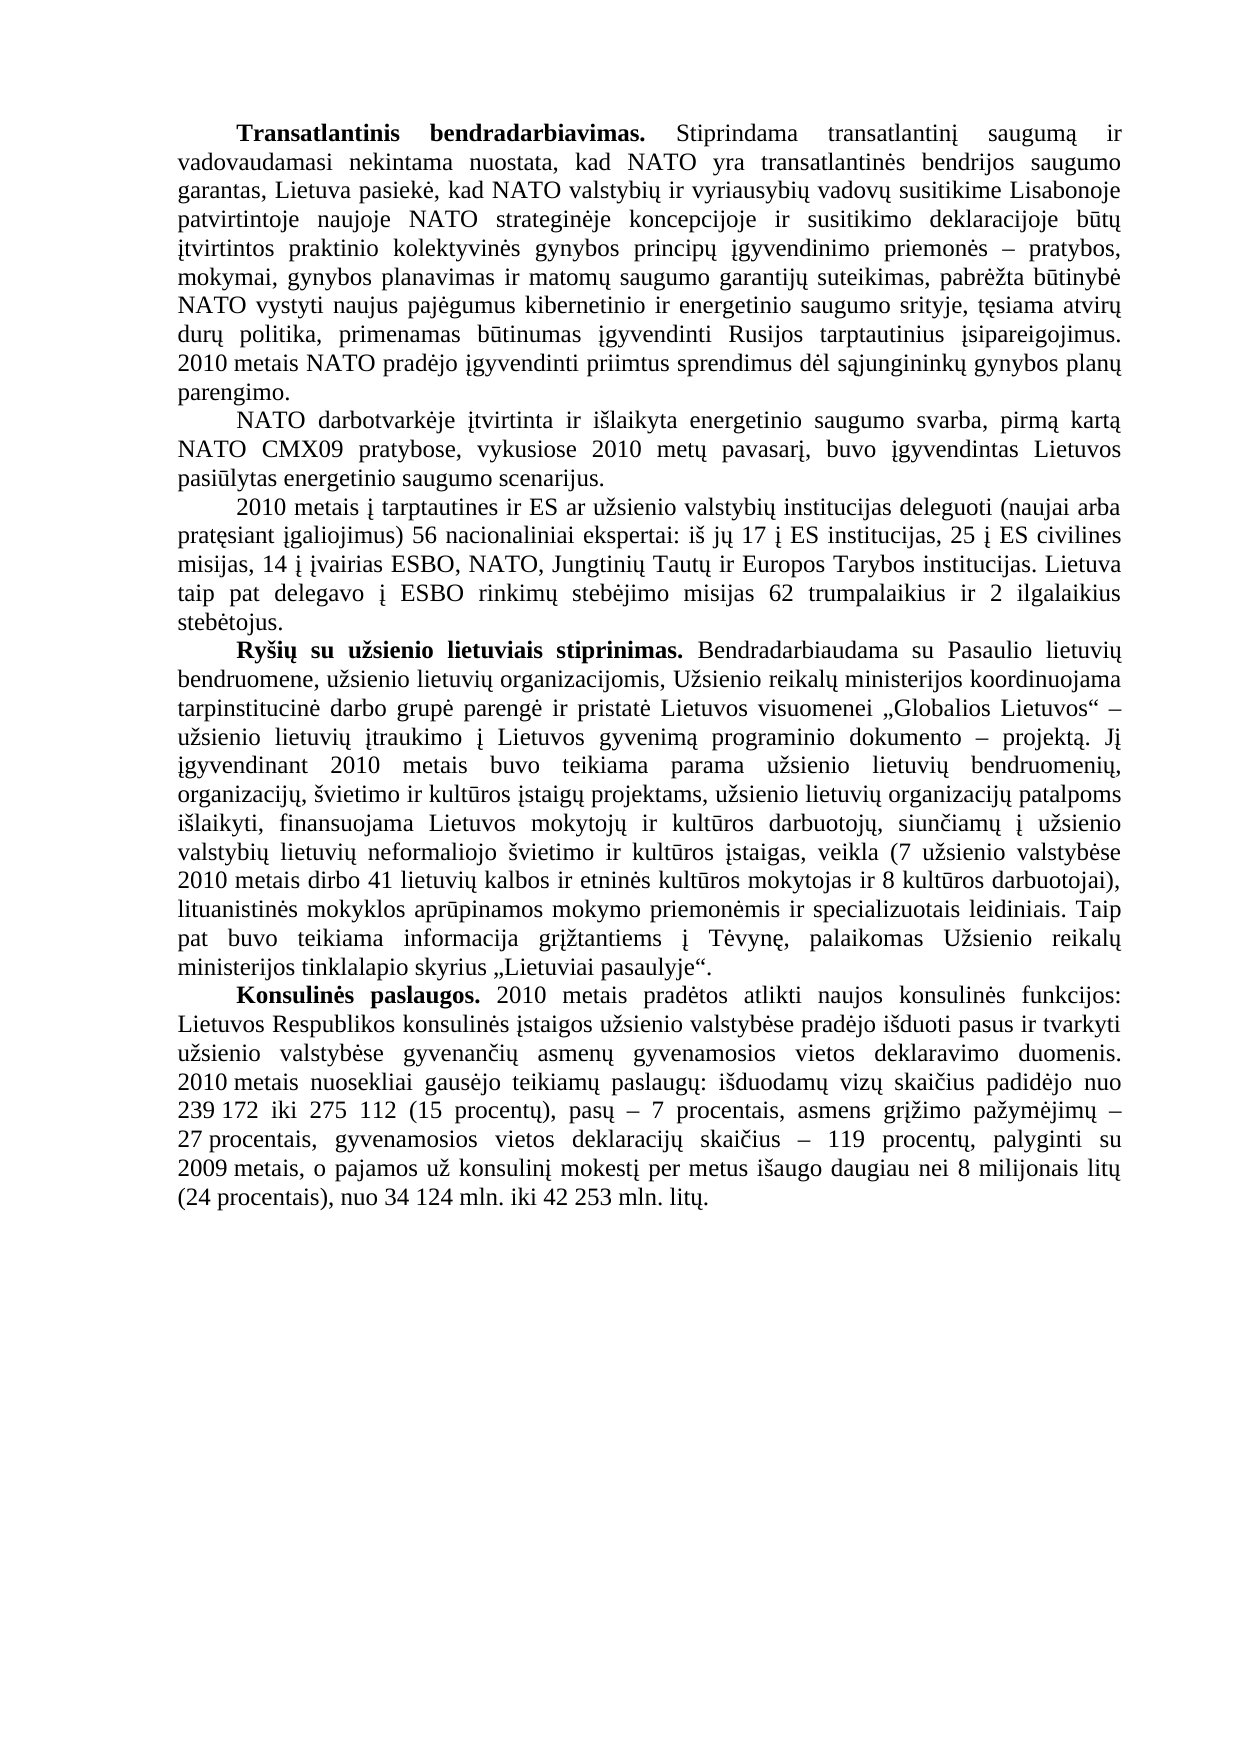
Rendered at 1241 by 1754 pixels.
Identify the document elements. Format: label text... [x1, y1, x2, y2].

text Konsulinės paslaugos. 2010 metais pradėtos atlikti naujos konsulinės funkcijos: Lietuvos Respublikos konsulinės įstaigos užsienio valstybėse pradėjo išduoti pasus ir tvarkyti užsienio valstybėse gyvenančių asmenų gyvenamosios vietos deklaravimo duomenis. 2010 metais nuosekliai gausėjo teikiamų paslaugų: išduodamų vizų skaičius padidėjo nuo 239 172 iki 275 112 (15 procentų), pasų – 7 procentais, asmens grįžimo pažymėjimų – 27 procentais, gyvenamosios vietos deklaracijų skaičius – 119 procentų, palyginti su 2009 metais, o pajamos už konsulinį mokestį per metus išaugo daugiau nei 8 milijonais litų (24 procentais), nuo 34 124 mln. iki 42 253 mln. litų. [177, 981, 1122, 1211]
text NATO darbotvarkėje įtvirtinta ir išlaikyta energetinio saugumo svarba, pirmą kartą NATO CMX09 pratybose, vykusiose 2010 metų pavasarį, buvo įgyvendintas Lietuvos pasiūlytas energetinio saugumo scenarijus. [177, 406, 1122, 492]
text Transatlantinis bendradarbiavimas. Stiprindama transatlantinį saugumą ir vadovaudamasi nekintama nuostata, kad NATO yra transatlantinės bendrijos saugumo garantas, Lietuva pasiekė, kad NATO valstybių ir vyriausybių vadovų susitikime Lisabonoje patvirtintoje naujoje NATO strateginėje koncepcijoje ir susitikimo deklaracijoje būtų įtvirtintos praktinio kolektyvinės gynybos principų įgyvendinimo priemonės – pratybos, mokymai, gynybos planavimas ir matomų saugumo garantijų suteikimas, pabrėžta būtinybė NATO vystyti naujus pajėgumus kibernetinio ir energetinio saugumo srityje, tęsiama atvirų durų politika, primenamas būtinumas įgyvendinti Rusijos tarptautinius įsipareigojimus. 2010 metais NATO pradėjo įgyvendinti priimtus sprendimus dėl sąjungininkų gynybos planų parengimo. [177, 118, 1122, 406]
text Ryšių su užsienio lietuviais stiprinimas. Bendradarbiaudama su Pasaulio lietuvių bendruomene, užsienio lietuvių organizacijomis, Užsienio reikalų ministerijos koordinuojama tarpinstitucinė darbo grupė parengė ir pristatė Lietuvos visuomenei „Globalios Lietuvos“ – užsienio lietuvių įtraukimo į Lietuvos gyvenimą programinio dokumento – projektą. Jį įgyvendinant 2010 metais buvo teikiama parama užsienio lietuvių bendruomenių, organizacijų, švietimo ir kultūros įstaigų projektams, užsienio lietuvių organizacijų patalpoms išlaikyti, finansuojama Lietuvos mokytojų ir kultūros darbuotojų, siunčiamų į užsienio valstybių lietuvių neformaliojo švietimo ir kultūros įstaigas, veikla (7 užsienio valstybėse 2010 metais dirbo 41 lietuvių kalbos ir etninės kultūros mokytojas ir 8 kultūros darbuotojai), lituanistinės mokyklos aprūpinamos mokymo priemonėmis ir specializuotais leidiniais. Taip pat buvo teikiama informacija grįžtantiems į Tėvynę, palaikomas Užsienio reikalų ministerijos tinklalapio skyrius „Lietuviai pasaulyje“. [177, 636, 1122, 981]
text 2010 metais į tarptautines ir ES ar užsienio valstybių institucijas deleguoti (naujai arba pratęsiant įgaliojimus) 56 nacionaliniai ekspertai: iš jų 17 į ES institucijas, 25 į ES civilines misijas, 14 į įvairias ESBO, NATO, Jungtinių Tautų ir Europos Tarybos institucijas. Lietuva taip pat delegavo į ESBO rinkimų stebėjimo misijas 62 trumpalaikius ir 2 ilgalaikius stebėtojus. [177, 492, 1122, 636]
